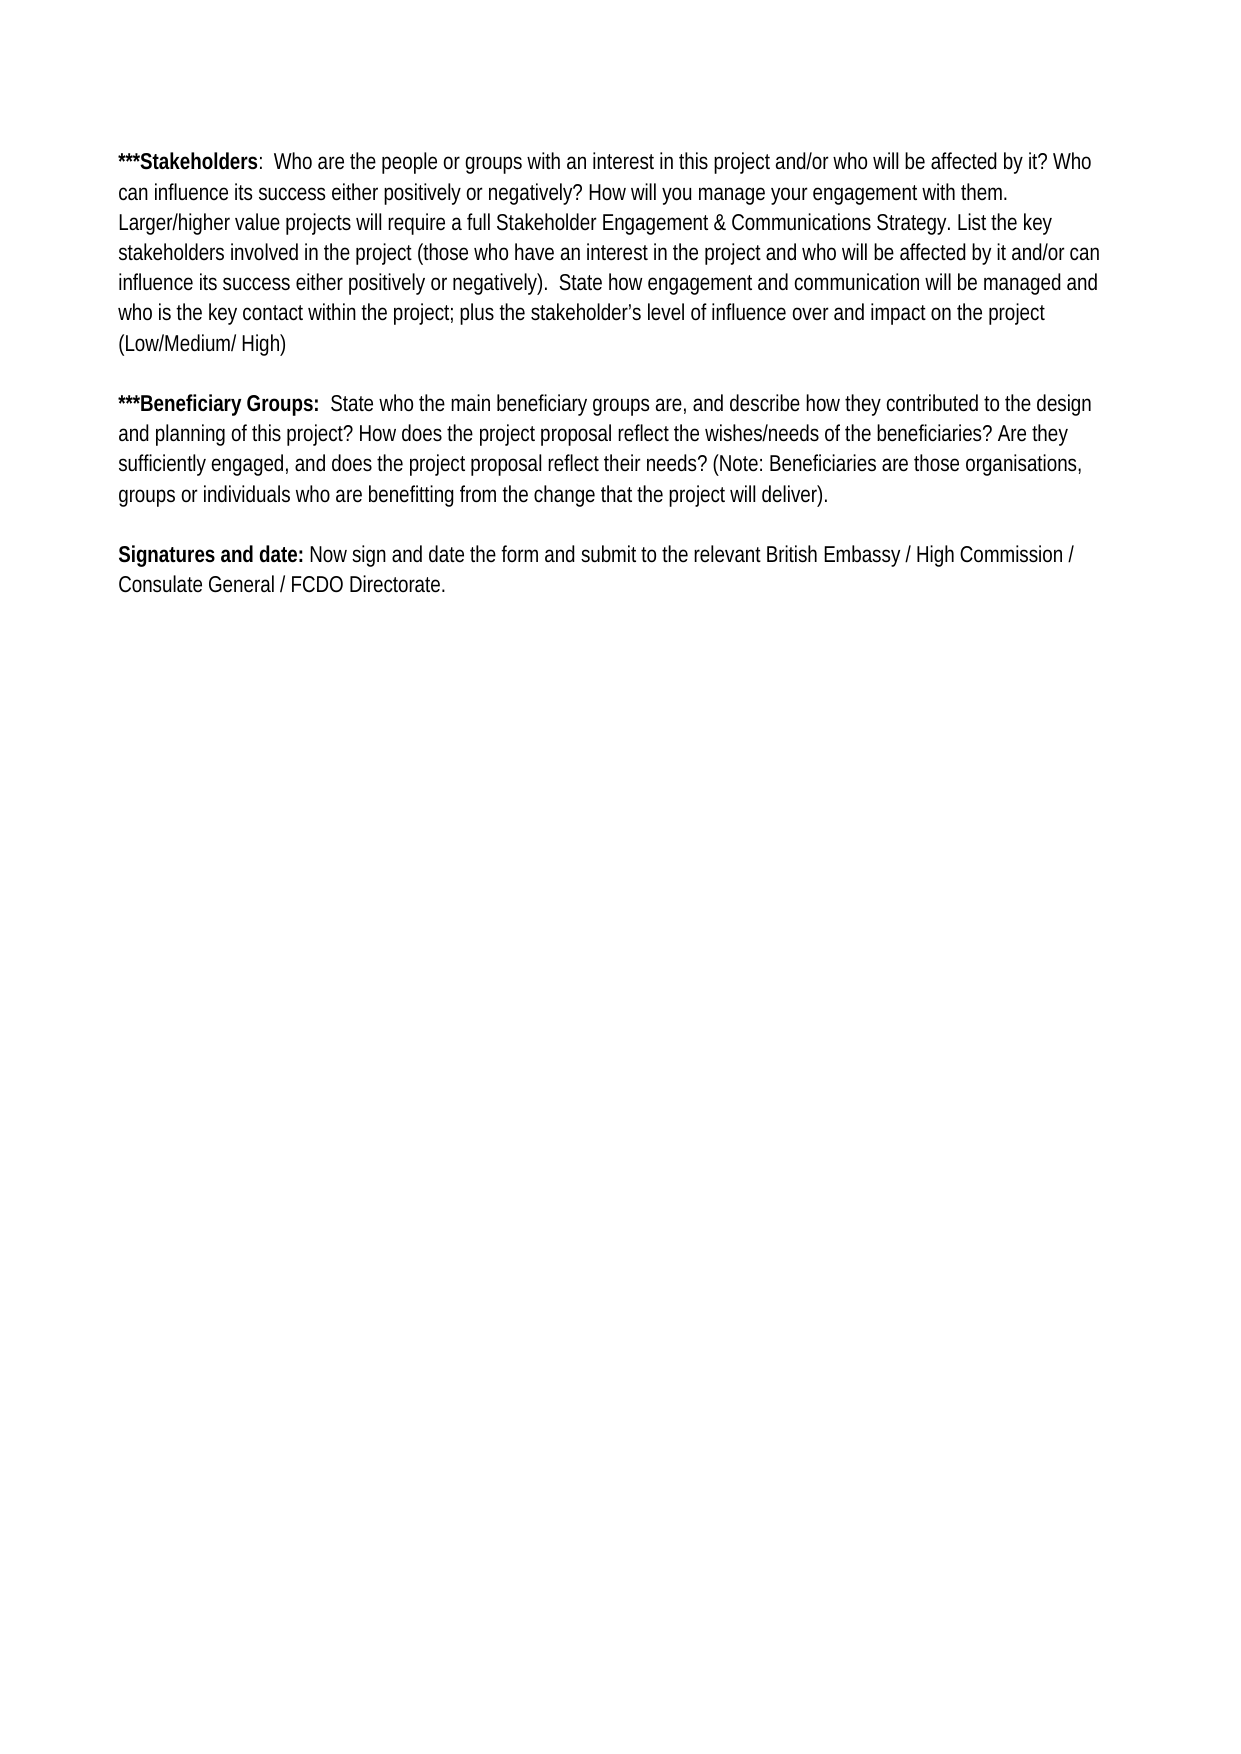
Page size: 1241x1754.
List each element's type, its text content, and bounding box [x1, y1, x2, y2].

text ***Stakeholders: Who are the people or groups with an interest in this project and/or who will be affected by it? Who can influence its success either positively or negatively? How will you manage your engagement with them. Larger/higher value projects will require a full Stakeholder Engagement & Communications Strategy. List the key stakeholders involved in the project (those who have an interest in the project and who will be affected by it and/or can influence its success either positively or negatively). State how engagement and communication will be managed and who is the key contact within the project; plus the stakeholder’s level of influence over and impact on the project (Low/Medium/ High) [118, 148, 1122, 356]
text Signatures and date: Now sign and date the form and submit to the relevant British Embassy / High Commission / Consulate General / FCDO Directorate. [118, 541, 1122, 598]
text ***Beneficiary Groups: State who the main beneficiary groups are, and describe how they contributed to the design and planning of this project? How does the project proposal reflect the wishes/needs of the beneficiaries? Are they sufficiently engaged, and does the project proposal reflect their needs? (Note: Beneficiaries are those organisations, groups or individuals who are benefitting from the change that the project will deliver). [118, 390, 1122, 507]
